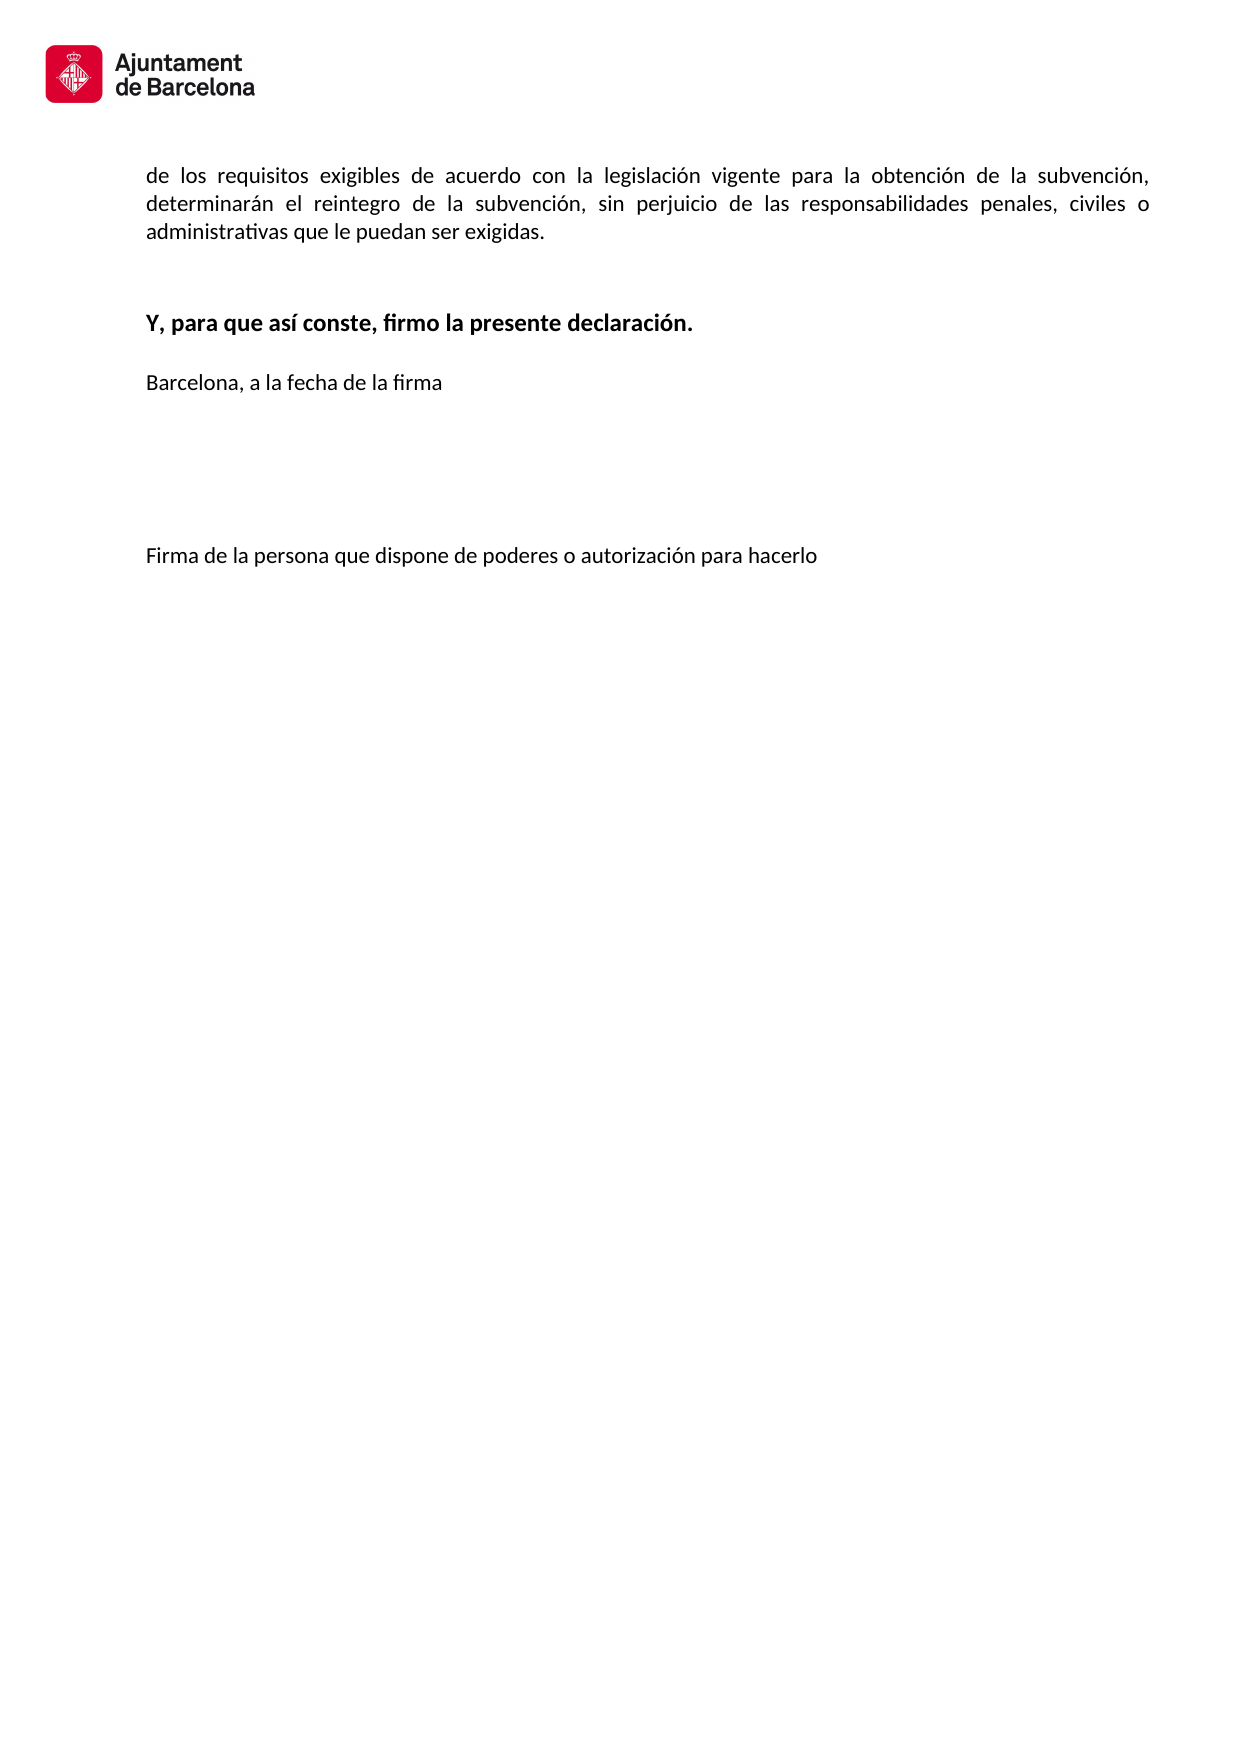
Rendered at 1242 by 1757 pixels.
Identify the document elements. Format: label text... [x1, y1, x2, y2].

text Firma de la persona que dispone de poderes o autorización para hacerlo [146, 541, 1152, 569]
text Barcelona, a la fecha de la firma [146, 368, 1152, 396]
text Y, para que así conste, firmo la presente declaración. [146, 307, 1152, 338]
text de los requisitos exigibles de acuerdo con la legislación vigente para la obtención de la subvención, determinarán el reintegro de la subvención, sin perjuicio de las responsabilidades penales, civiles o administrativas que le puedan ser exigidas. [146, 161, 1152, 245]
